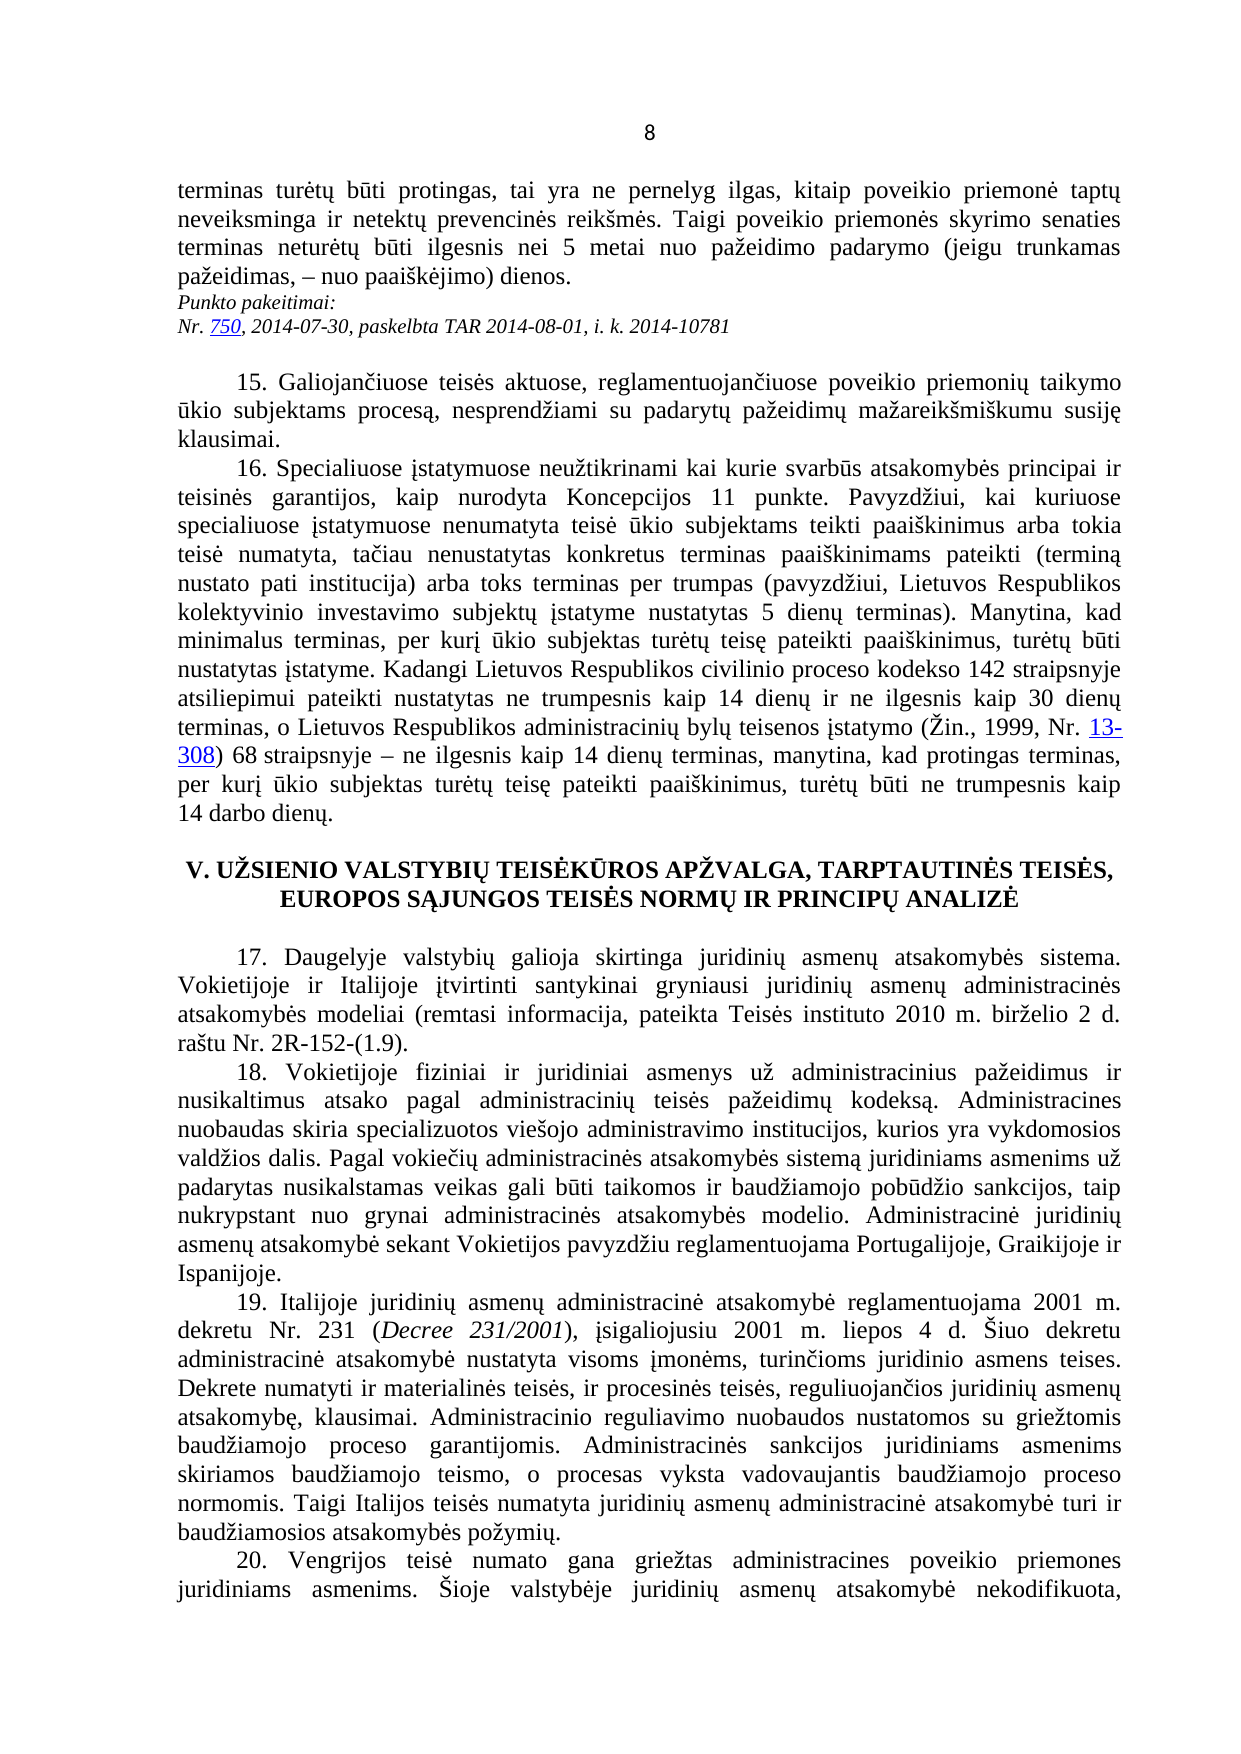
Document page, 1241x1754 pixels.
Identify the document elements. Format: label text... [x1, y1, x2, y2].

text terminas turėtų būti protingas, tai yra ne pernelyg ilgas, kitaip poveikio priemonė taptų neveiksminga ir netektų prevencinės reikšmės. Taigi poveikio priemonės skyrimo senaties terminas neturėtų būti ilgesnis nei 5 metai nuo pažeidimo padarymo (jeigu trunkamas pažeidimas, – nuo paaiškėjimo) dienos. [177, 175, 1122, 290]
text Punkto pakeitimai: [177, 290, 1122, 314]
text 20. Vengrijos teisė numato gana griežtas administracines poveikio priemones juridiniams asmenims. Šioje valstybėje juridinių asmenų atsakomybė nekodifikuota, [177, 1546, 1122, 1603]
text 19. Italijoje juridinių asmenų administracinė atsakomybė reglamentuojama 2001 m. dekretu Nr. 231 (Decree 231/2001), įsigaliojusiu 2001 m. liepos 4 d. Šiuo dekretu administracinė atsakomybė nustatyta visoms įmonėms, turinčioms juridinio asmens teises. Dekrete numatyti ir materialinės teisės, ir procesinės teisės, reguliuojančios juridinių asmenų atsakomybę, klausimai. Administracinio reguliavimo nuobaudos nustatomos su griežtomis baudžiamojo proceso garantijomis. Administracinės sankcijos juridiniams asmenims skiriamos baudžiamojo teismo, o procesas vyksta vadovaujantis baudžiamojo proceso normomis. Taigi Italijos teisės numatyta juridinių asmenų administracinė atsakomybė turi ir baudžiamosios atsakomybės požymių. [177, 1287, 1122, 1546]
text 17. Daugelyje valstybių galioja skirtinga juridinių asmenų atsakomybės sistema. Vokietijoje ir Italijoje įtvirtinti santykinai gryniausi juridinių asmenų administracinės atsakomybės modeliai (remtasi informacija, pateikta Teisės instituto 2010 m. birželio 2 d. raštu Nr. 2R-152-(1.9). [177, 942, 1122, 1057]
text 15. Galiojančiuose teisės aktuose, reglamentuojančiuose poveikio priemonių taikymo ūkio subjektams procesą, nesprendžiami su padarytų pažeidimų mažareikšmiškumu susiję klausimai. [177, 367, 1122, 453]
text 18. Vokietijoje fiziniai ir juridiniai asmenys už administracinius pažeidimus ir nusikaltimus atsako pagal administracinių teisės pažeidimų kodeksą. Administracines nuobaudas skiria specializuotos viešojo administravimo institucijos, kurios yra vykdomosios valdžios dalis. Pagal vokiečių administracinės atsakomybės sistemą juridiniams asmenims už padarytas nusikalstamas veikas gali būti taikomos ir baudžiamojo pobūdžio sankcijos, taip nukrypstant nuo grynai administracinės atsakomybės modelio. Administracinė juridinių asmenų atsakomybė sekant Vokietijos pavyzdžiu reglamentuojama Portugalijoje, Graikijoje ir Ispanijoje. [177, 1057, 1122, 1287]
text Nr. 750, 2014-07-30, paskelbta TAR 2014-08-01, i. k. 2014-10781 [177, 314, 1122, 338]
text 16. Specialiuose įstatymuose neužtikrinami kai kurie svarbūs atsakomybės principai ir teisinės garantijos, kaip nurodyta Koncepcijos 11 punkte. Pavyzdžiui, kai kuriuose specialiuose įstatymuose nenumatyta teisė ūkio subjektams teikti paaiškinimus arba tokia teisė numatyta, tačiau nenustatytas konkretus terminas paaiškinimams pateikti (terminą nustato pati institucija) arba toks terminas per trumpas (pavyzdžiui, Lietuvos Respublikos kolektyvinio investavimo subjektų įstatyme nustatytas 5 dienų terminas). Manytina, kad minimalus terminas, per kurį ūkio subjektas turėtų teisę pateikti paaiškinimus, turėtų būti nustatytas įstatyme. Kadangi Lietuvos Respublikos civilinio proceso kodekso 142 straipsnyje atsiliepimui pateikti nustatytas ne trumpesnis kaip 14 dienų ir ne ilgesnis kaip 30 dienų terminas, o Lietuvos Respublikos administracinių bylų teisenos įstatymo (Žin., 1999, Nr. 13-308) 68 straipsnyje – ne ilgesnis kaip 14 dienų terminas, manytina, kad protingas terminas, per kurį ūkio subjektas turėtų teisę pateikti paaiškinimus, turėtų būti ne trumpesnis kaip 14 darbo dienų. [177, 453, 1122, 827]
text V. UŽSIENIO VALSTYBIŲ TEISĖKŪROS APŽVALGA, TARPTAUTINĖS TEISĖS, EUROPOS SĄJUNGOS TEISĖS NORMŲ IR PRINCIPŲ ANALIZĖ [177, 856, 1122, 913]
